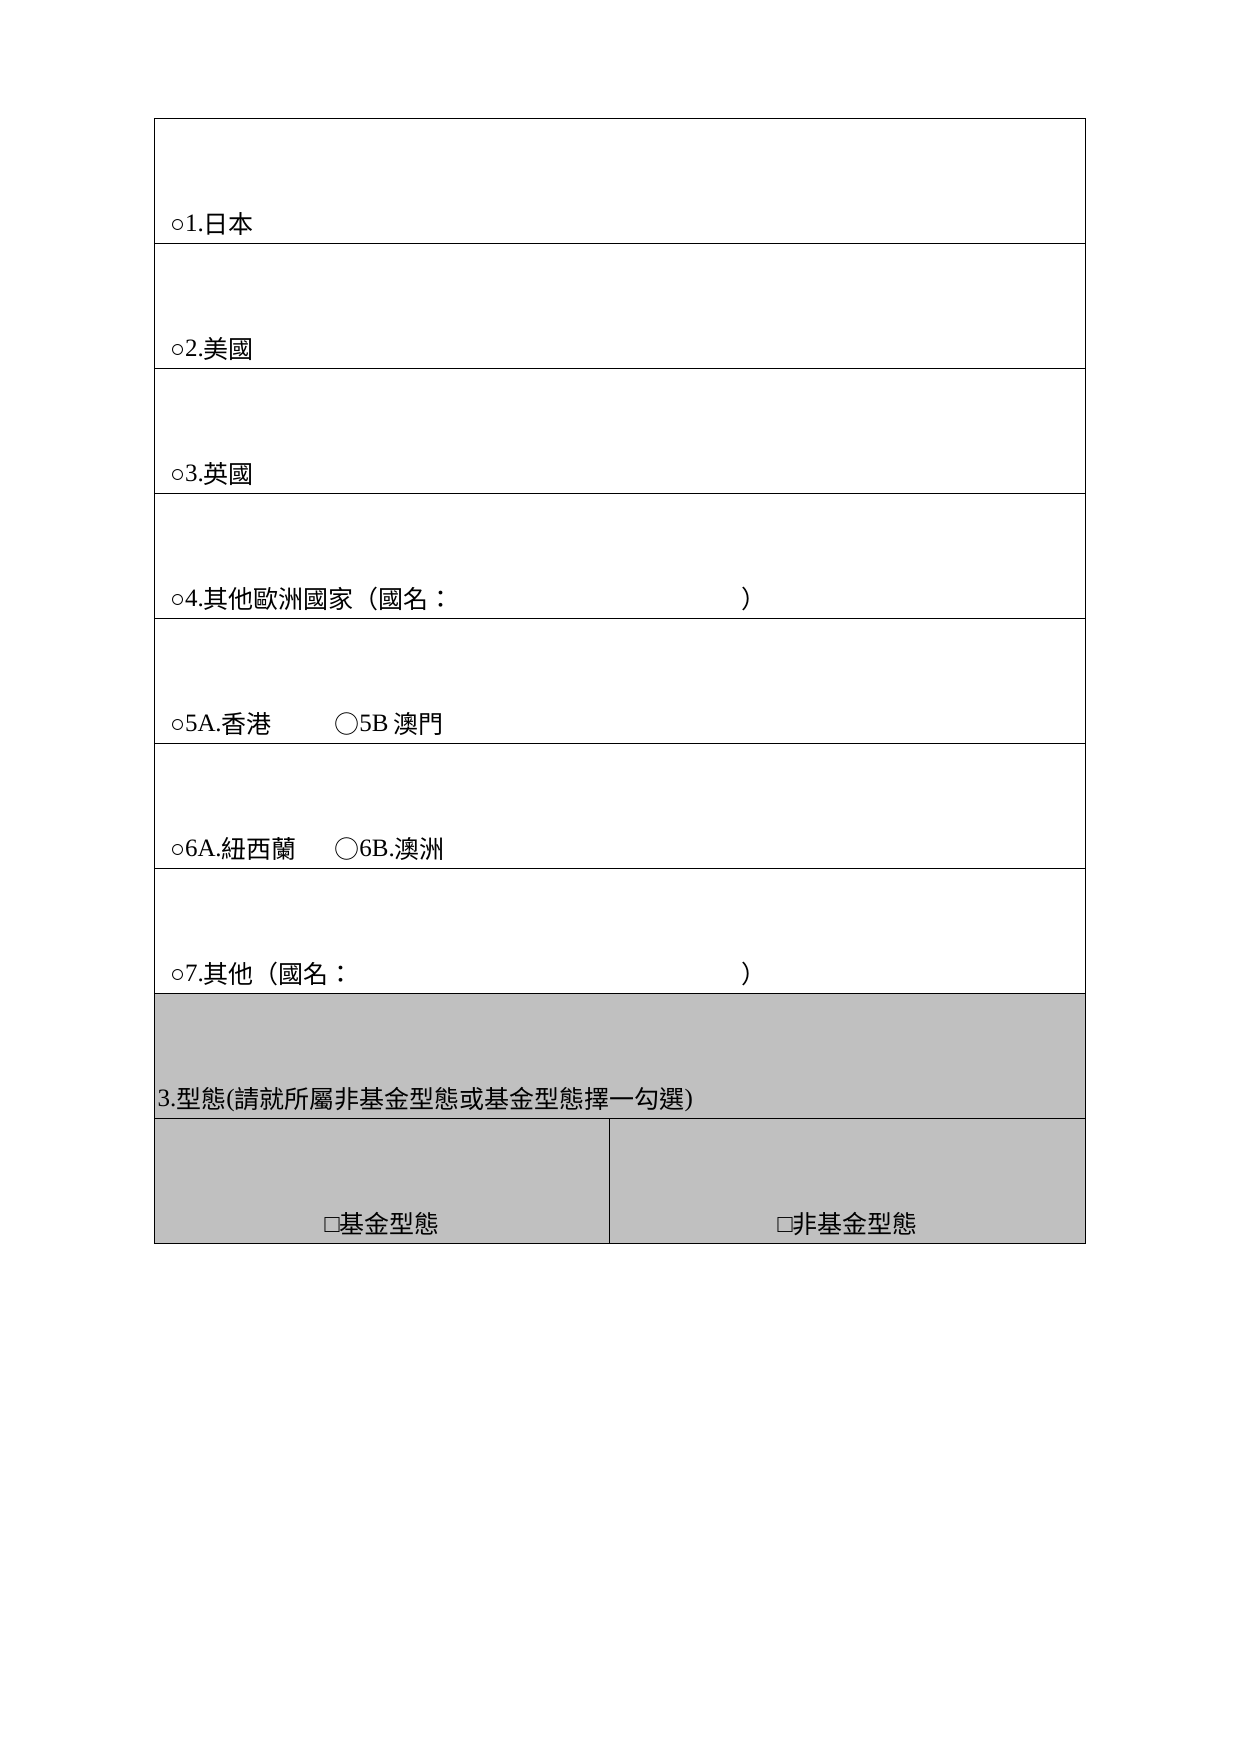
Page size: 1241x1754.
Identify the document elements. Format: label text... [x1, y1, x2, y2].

table_cell ○5A.香港 ○5B澳門 [155, 619, 1085, 743]
table_cell ○4.其他歐洲國家（國名： ） [155, 494, 1085, 618]
table_cell ○3.英國 [155, 369, 1085, 493]
table_cell ○1.日本 [155, 119, 1085, 243]
table_cell 3.型態(請就所屬非基金型態或基金型態擇一勾選) [155, 994, 1085, 1118]
table_cell □非基金型態 [610, 1119, 1085, 1243]
table_cell ○6A.紐西蘭 ○6B.澳洲 [155, 744, 1085, 868]
table_cell ○7.其他（國名： ） [155, 869, 1085, 993]
table_cell □基金型態 [155, 1119, 609, 1243]
table_cell ○2.美國 [155, 244, 1085, 368]
